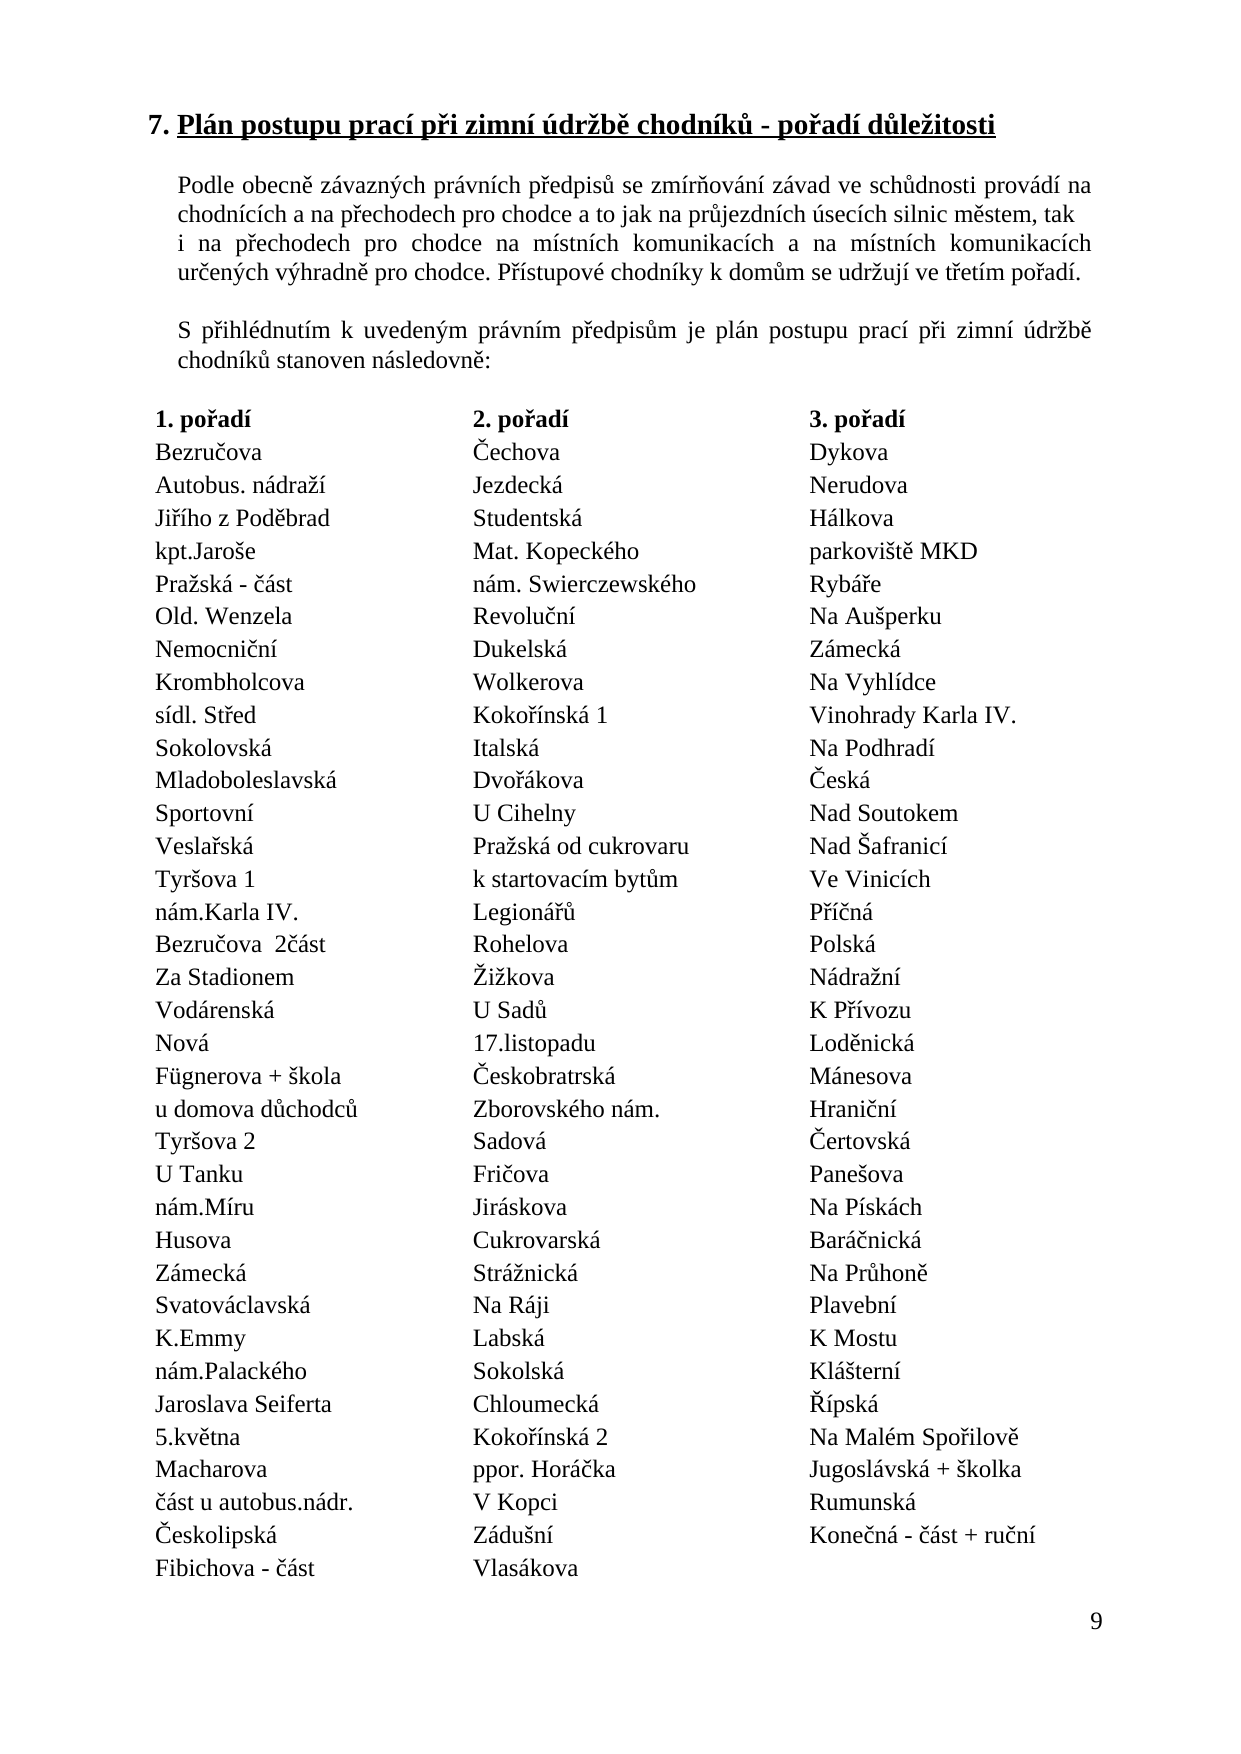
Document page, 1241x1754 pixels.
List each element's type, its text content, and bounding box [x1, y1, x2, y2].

table_cell Italská [465, 731, 802, 763]
table_cell Panešova [802, 1157, 1093, 1190]
table_cell Rybáře [802, 567, 1093, 599]
table_cell Řípská [802, 1387, 1093, 1420]
table_cell Nádražní [802, 960, 1093, 993]
table_header 2. pořadí [465, 403, 802, 435]
table_cell Kokořínská 2 [465, 1420, 802, 1453]
table_cell Vlasákova [465, 1551, 802, 1584]
table_cell sídl. Střed [148, 698, 465, 731]
table_cell V Kopci [465, 1485, 802, 1518]
table_cell [802, 1551, 1093, 1584]
table_cell k startovacím bytům [465, 862, 802, 895]
table_cell Jugoslávská + školka [802, 1453, 1093, 1485]
table_cell Na Pískách [802, 1190, 1093, 1223]
table_cell Zámecká [802, 632, 1093, 665]
table_cell K Přívozu [802, 993, 1093, 1026]
table_cell Mladoboleslavská [148, 764, 465, 796]
table_cell Nerudova [802, 468, 1093, 501]
table_cell Sokolská [465, 1354, 802, 1387]
table_cell Nad Soutokem [802, 796, 1093, 829]
table_cell Dukelská [465, 632, 802, 665]
table_cell část u autobus.nádr. [148, 1485, 465, 1518]
table_cell Old. Wenzela [148, 600, 465, 632]
table_cell Chloumecká [465, 1387, 802, 1420]
table_cell Na Ráji [465, 1289, 802, 1321]
table_cell Strážnická [465, 1256, 802, 1288]
table_cell Mánesova [802, 1059, 1093, 1092]
table_cell Cukrovarská [465, 1223, 802, 1256]
table_cell Na Malém Spořilově [802, 1420, 1093, 1453]
table_cell Nemocniční [148, 632, 465, 665]
text 7. Plán postupu prací při zimní údržbě chodníků - pořadí důležitosti [148, 107, 1093, 141]
table_cell Ve Vinicích [802, 862, 1093, 895]
table_cell Plavební [802, 1289, 1093, 1321]
text Podle obecně závazných právních předpisů se zmírňování závad ve schůdnosti provádí na chodnících a na přechodech pro chodce a to jak na průjezdních úsecích silnic městem, tak [177, 169, 1093, 227]
table_cell Jaroslava Seiferta [148, 1387, 465, 1420]
table_cell Jiráskova [465, 1190, 802, 1223]
table_cell Pražská od cukrovaru [465, 829, 802, 862]
table_cell Českobratrská [465, 1059, 802, 1092]
table_cell Bezručova [148, 435, 465, 468]
table_cell 17.listopadu [465, 1026, 802, 1059]
table_cell Baráčnická [802, 1223, 1093, 1256]
table_cell Fibichova - část [148, 1551, 465, 1584]
table_cell Polská [802, 928, 1093, 960]
table_cell 5.května [148, 1420, 465, 1453]
table_cell Na Průhoně [802, 1256, 1093, 1288]
table_cell Nad Šafranicí [802, 829, 1093, 862]
table_cell K Mostu [802, 1321, 1093, 1354]
table_cell Žižkova [465, 960, 802, 993]
table_cell Sportovní [148, 796, 465, 829]
table_cell Českolipská [148, 1518, 465, 1551]
table_cell Čechova [465, 435, 802, 468]
table_cell Zádušní [465, 1518, 802, 1551]
table_cell Mat. Kopeckého [465, 534, 802, 567]
table_cell Zámecká [148, 1256, 465, 1288]
table_cell Hálkova [802, 501, 1093, 534]
table_cell U Sadů [465, 993, 802, 1026]
table_cell Dvořákova [465, 764, 802, 796]
table_cell Nová [148, 1026, 465, 1059]
table_cell Na Podhradí [802, 731, 1093, 763]
table_cell Wolkerova [465, 665, 802, 698]
table_cell Klášterní [802, 1354, 1093, 1387]
table_cell nám.Míru [148, 1190, 465, 1223]
table_cell Bezručova 2část [148, 928, 465, 960]
table_cell Vodárenská [148, 993, 465, 1026]
table_cell Na Aušperku [802, 600, 1093, 632]
table_cell Kokořínská 1 [465, 698, 802, 731]
table_cell nám. Swierczewského [465, 567, 802, 599]
table_cell Česká [802, 764, 1093, 796]
table_cell Rohelova [465, 928, 802, 960]
table_cell Za Stadionem [148, 960, 465, 993]
table_cell Labská [465, 1321, 802, 1354]
table_cell Veslařská [148, 829, 465, 862]
text i na přechodech pro chodce na místních komunikacích a na místních komunikacích určených výhradně pro chodce. Přístupové chodníky k domům se udržují ve třetím pořadí. [177, 227, 1093, 285]
table_cell parkoviště MKD [802, 534, 1093, 567]
table_cell Svatováclavská [148, 1289, 465, 1321]
table_cell Tyršova 2 [148, 1125, 465, 1157]
text S přihlédnutím k uvedeným právním předpisům je plán postupu prací při zimní údržbě chodníků stanoven následovně: [177, 315, 1093, 374]
table_cell ppor. Horáčka [465, 1453, 802, 1485]
table_cell Zborovského nám. [465, 1092, 802, 1124]
table_cell u domova důchodců [148, 1092, 465, 1124]
table_cell Příčná [802, 895, 1093, 928]
table_cell Čertovská [802, 1125, 1093, 1157]
table_header 3. pořadí [802, 403, 1093, 435]
table_cell U Cihelny [465, 796, 802, 829]
table_cell Rumunská [802, 1485, 1093, 1518]
table_cell Studentská [465, 501, 802, 534]
table_cell Konečná - část + ruční [802, 1518, 1093, 1551]
table_cell Dykova [802, 435, 1093, 468]
table_cell Hraniční [802, 1092, 1093, 1124]
table_cell Revoluční [465, 600, 802, 632]
table_cell Husova [148, 1223, 465, 1256]
table_cell Loděnická [802, 1026, 1093, 1059]
table_cell Legionářů [465, 895, 802, 928]
table_cell Macharova [148, 1453, 465, 1485]
table_cell Jiřího z Poděbrad [148, 501, 465, 534]
table_cell Vinohrady Karla IV. [802, 698, 1093, 731]
table_cell Sokolovská [148, 731, 465, 763]
table_cell kpt.Jaroše [148, 534, 465, 567]
table_cell Krombholcova [148, 665, 465, 698]
table_header 1. pořadí [148, 403, 465, 435]
table_cell Jezdecká [465, 468, 802, 501]
table_cell Sadová [465, 1125, 802, 1157]
table_cell Fügnerova + škola [148, 1059, 465, 1092]
table_cell Na Vyhlídce [802, 665, 1093, 698]
table_cell Pražská - část [148, 567, 465, 599]
table_cell K.Emmy [148, 1321, 465, 1354]
table_cell nám.Karla IV. [148, 895, 465, 928]
table_cell U Tanku [148, 1157, 465, 1190]
table_cell Fričova [465, 1157, 802, 1190]
table_cell Autobus. nádraží [148, 468, 465, 501]
table_cell Tyršova 1 [148, 862, 465, 895]
table_cell nám.Palackého [148, 1354, 465, 1387]
